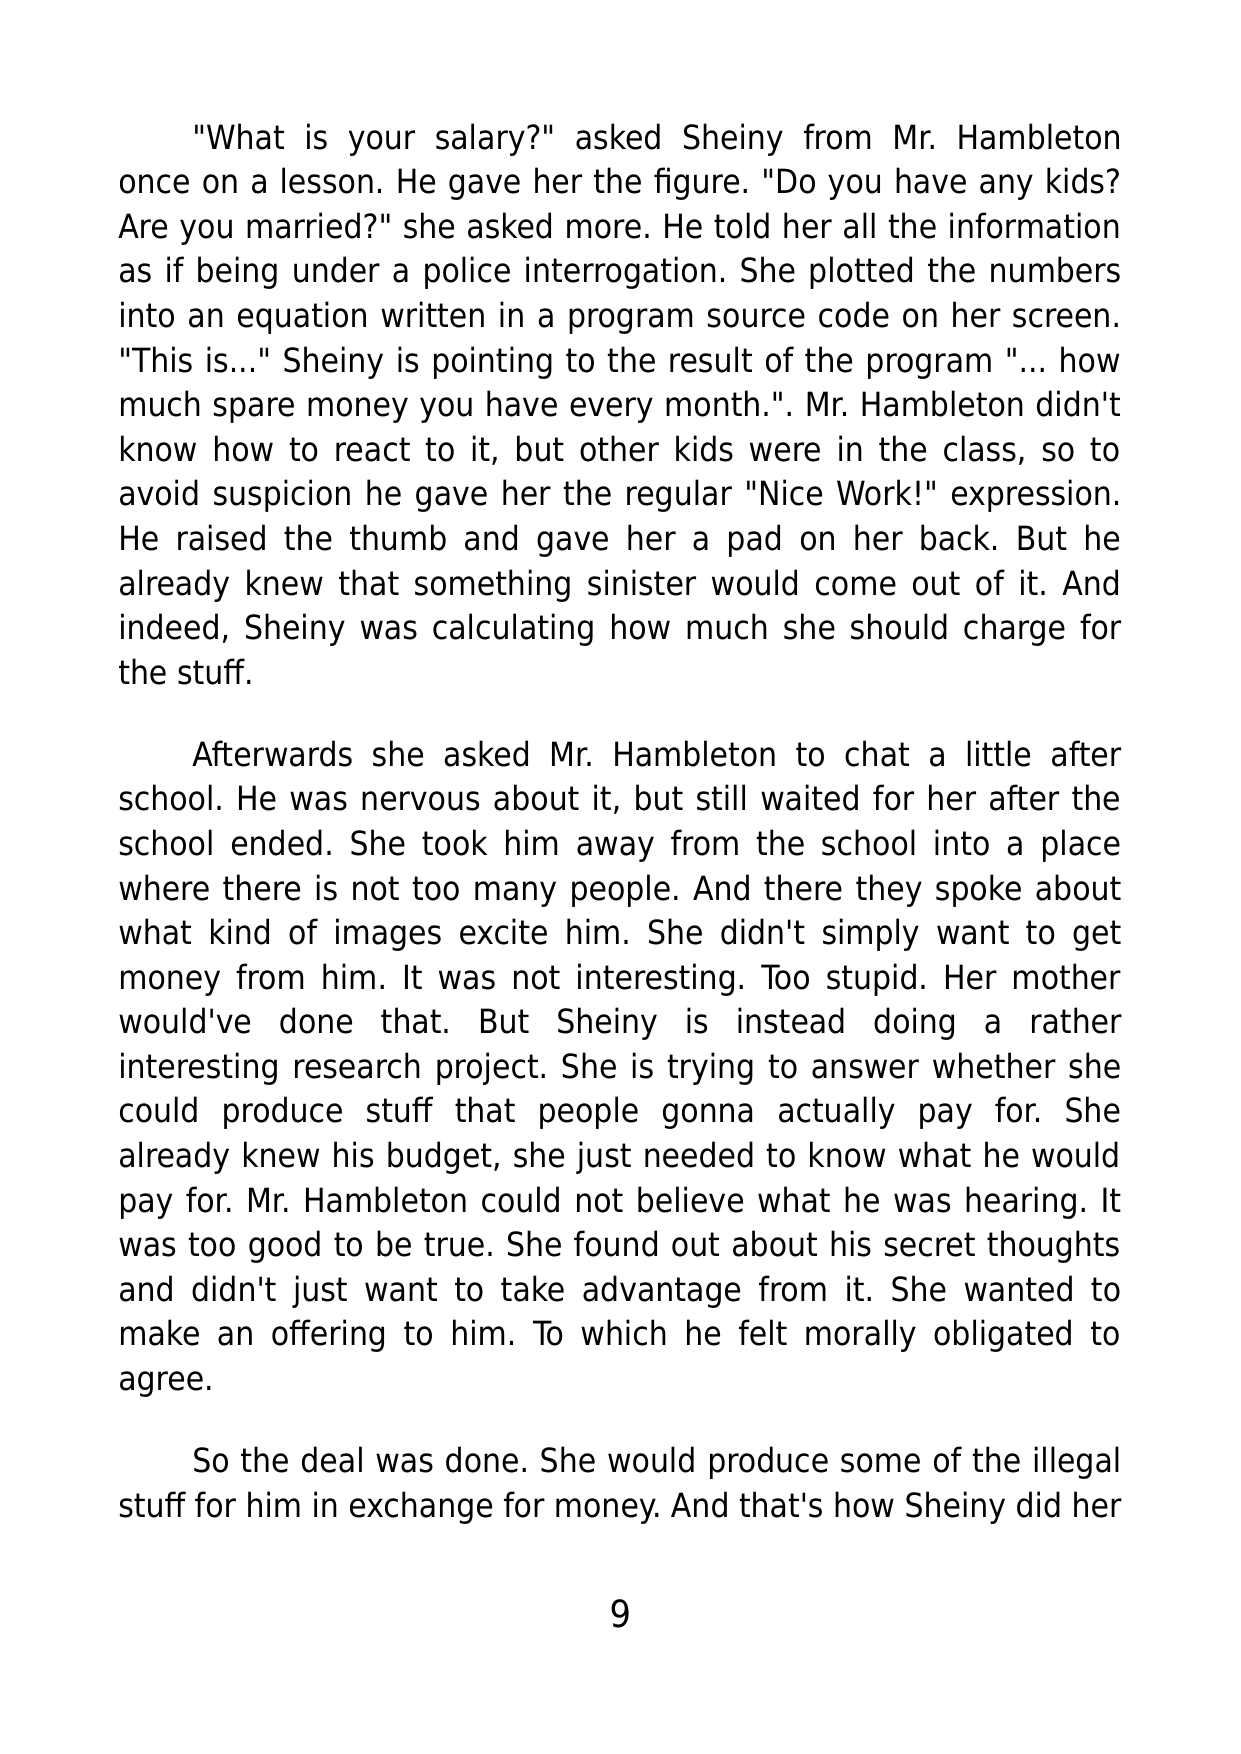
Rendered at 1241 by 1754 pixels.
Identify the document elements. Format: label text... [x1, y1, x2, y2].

text So the deal was done. She would produce some of the illegal stuff for him in exchange for money. And that's how Sheiny did her [118, 1441, 1122, 1525]
text "What is your salary?" asked Sheiny from Mr. Hambleton once on a lesson. He gave her the figure. "Do you have any kids? Are you married?" she asked more. He told her all the information as if being under a police interrogation. She plotted the numbers into an equation written in a program source code on her screen. "This is..." Sheiny is pointing to the result of the program "... how much spare money you have every month.". Mr. Hambleton didn't know how to react to it, but other kids were in the class, so to avoid suspicion he gave her the regular "Nice Work!" expression. He raised the thumb and gave her a pad on her back. But he already knew that something sinister would come out of it. And indeed, Sheiny was calculating how much she should charge for the stuff. [118, 118, 1122, 692]
text Afterwards she asked Mr. Hambleton to chat a little after school. He was nervous about it, but still waited for her after the school ended. She took him away from the school into a place where there is not too many people. And there they spoke about what kind of images excite him. She didn't simply want to get money from him. It was not interesting. Too stupid. Her mother would've done that. But Sheiny is instead doing a rather interesting research project. She is trying to answer whether she could produce stuff that people gonna actually pay for. She already knew his budget, she just needed to know what he would pay for. Mr. Hambleton could not believe what he was hearing. It was too good to be true. She found out about his secret thoughts and didn't just want to take advantage from it. She wanted to make an offering to him. To which he felt morally obligated to agree. [118, 735, 1122, 1398]
